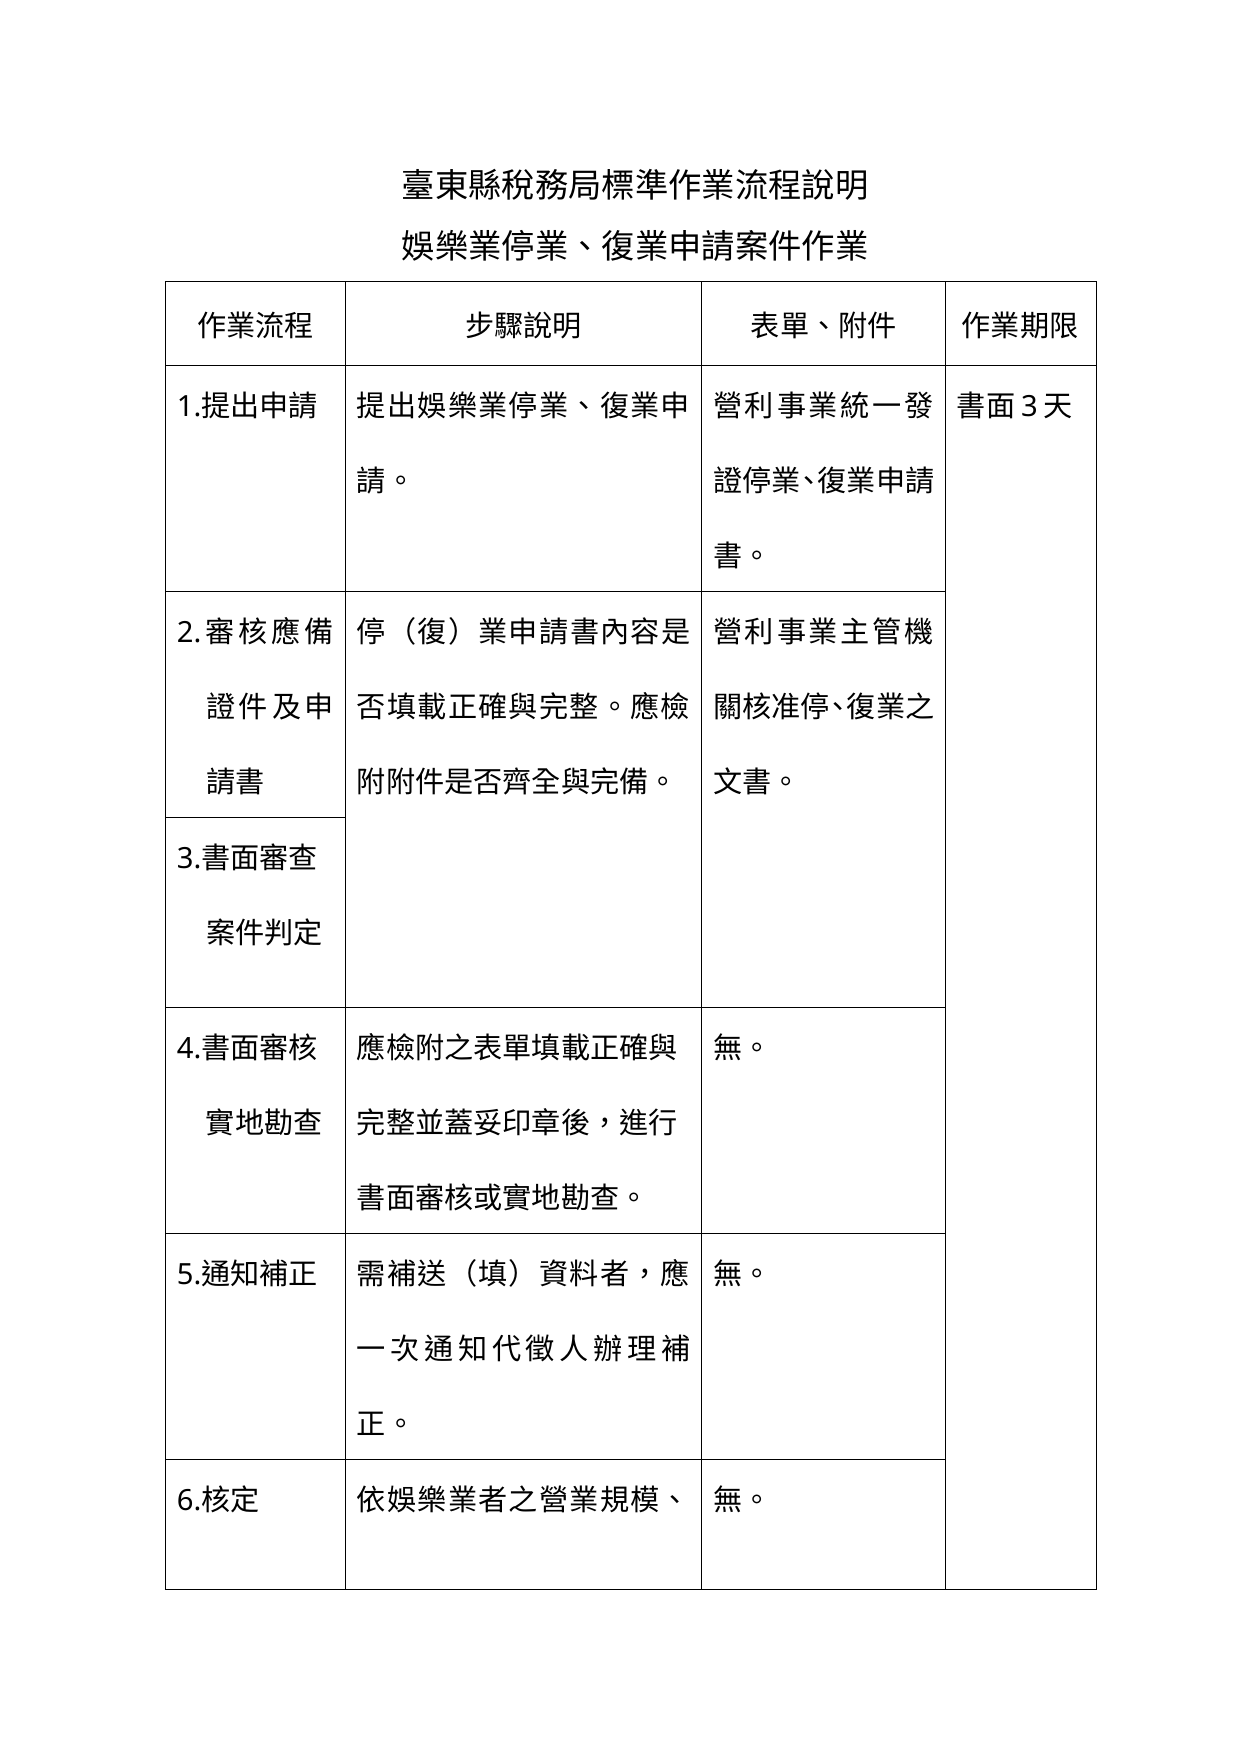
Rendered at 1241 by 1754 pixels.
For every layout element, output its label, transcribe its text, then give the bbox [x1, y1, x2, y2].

table_cell 需補送（填）資料者，應一次通知代徵人辦理補正。 [346, 1234, 701, 1459]
table_cell 2.審核應備證件及申請書 [166, 592, 345, 817]
table_cell 3.書面審查 案件判定 [166, 818, 345, 1007]
table_cell 依娛樂業者之營業規模、 [346, 1460, 701, 1588]
table_cell 4.書面審核 實地勘查 [166, 1008, 345, 1233]
table_cell 停（復）業申請書內容是否填載正確與完整。應檢附附件是否齊全與完備。 [346, 592, 701, 1007]
text 娛樂業停業、復業申請案件作業 [177, 206, 1092, 281]
table_cell 無。 [702, 1460, 945, 1588]
table_cell 營利事業統一發證停業、復業申請書。 [702, 366, 945, 591]
table_cell 應檢附之表單填載正確與完整並蓋妥印章後，進行書面審核或實地勘查。 [346, 1008, 701, 1233]
table_header 步驟說明 [346, 282, 701, 365]
table_header 作業期限 [946, 282, 1096, 365]
table_cell 書面3天 [946, 366, 1096, 1588]
table_cell 營利事業主管機關核准停、復業之文書。 [702, 592, 945, 1007]
table_header 作業流程 [166, 282, 345, 365]
table_cell 6.核定 [166, 1460, 345, 1588]
table_cell 5.通知補正 [166, 1234, 345, 1459]
text 臺東縣稅務局標準作業流程說明 [177, 164, 1092, 206]
table_cell 無。 [702, 1008, 945, 1233]
table_cell 提出娛樂業停業、復業申請。 [346, 366, 701, 591]
table_cell 1.提出申請 [166, 366, 345, 591]
table_header 表單、附件 [702, 282, 945, 365]
table_cell 無。 [702, 1234, 945, 1459]
